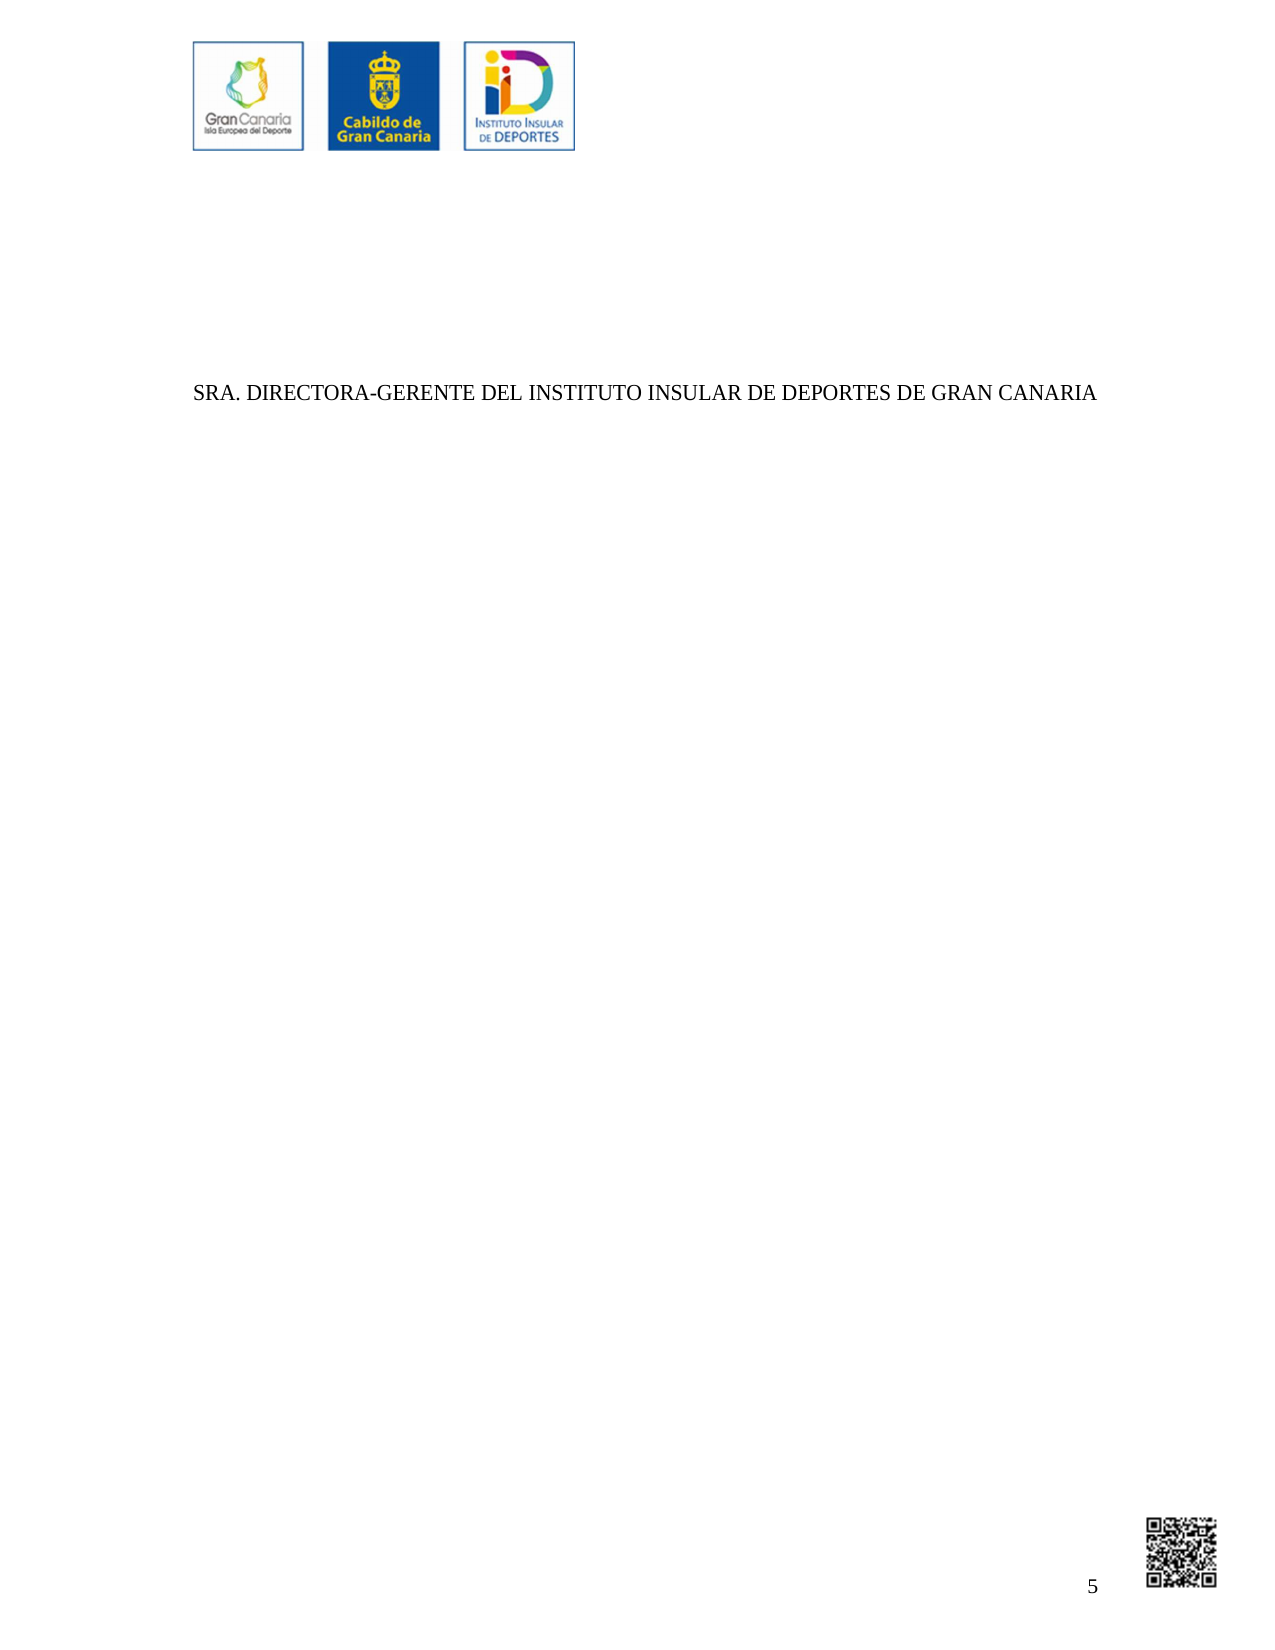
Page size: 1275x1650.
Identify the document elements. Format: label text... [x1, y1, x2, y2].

text SRA. DIRECTORA-GERENTE DEL INSTITUTO INSULAR DE DEPORTES DE GRAN CANARIA [193, 379, 1229, 405]
